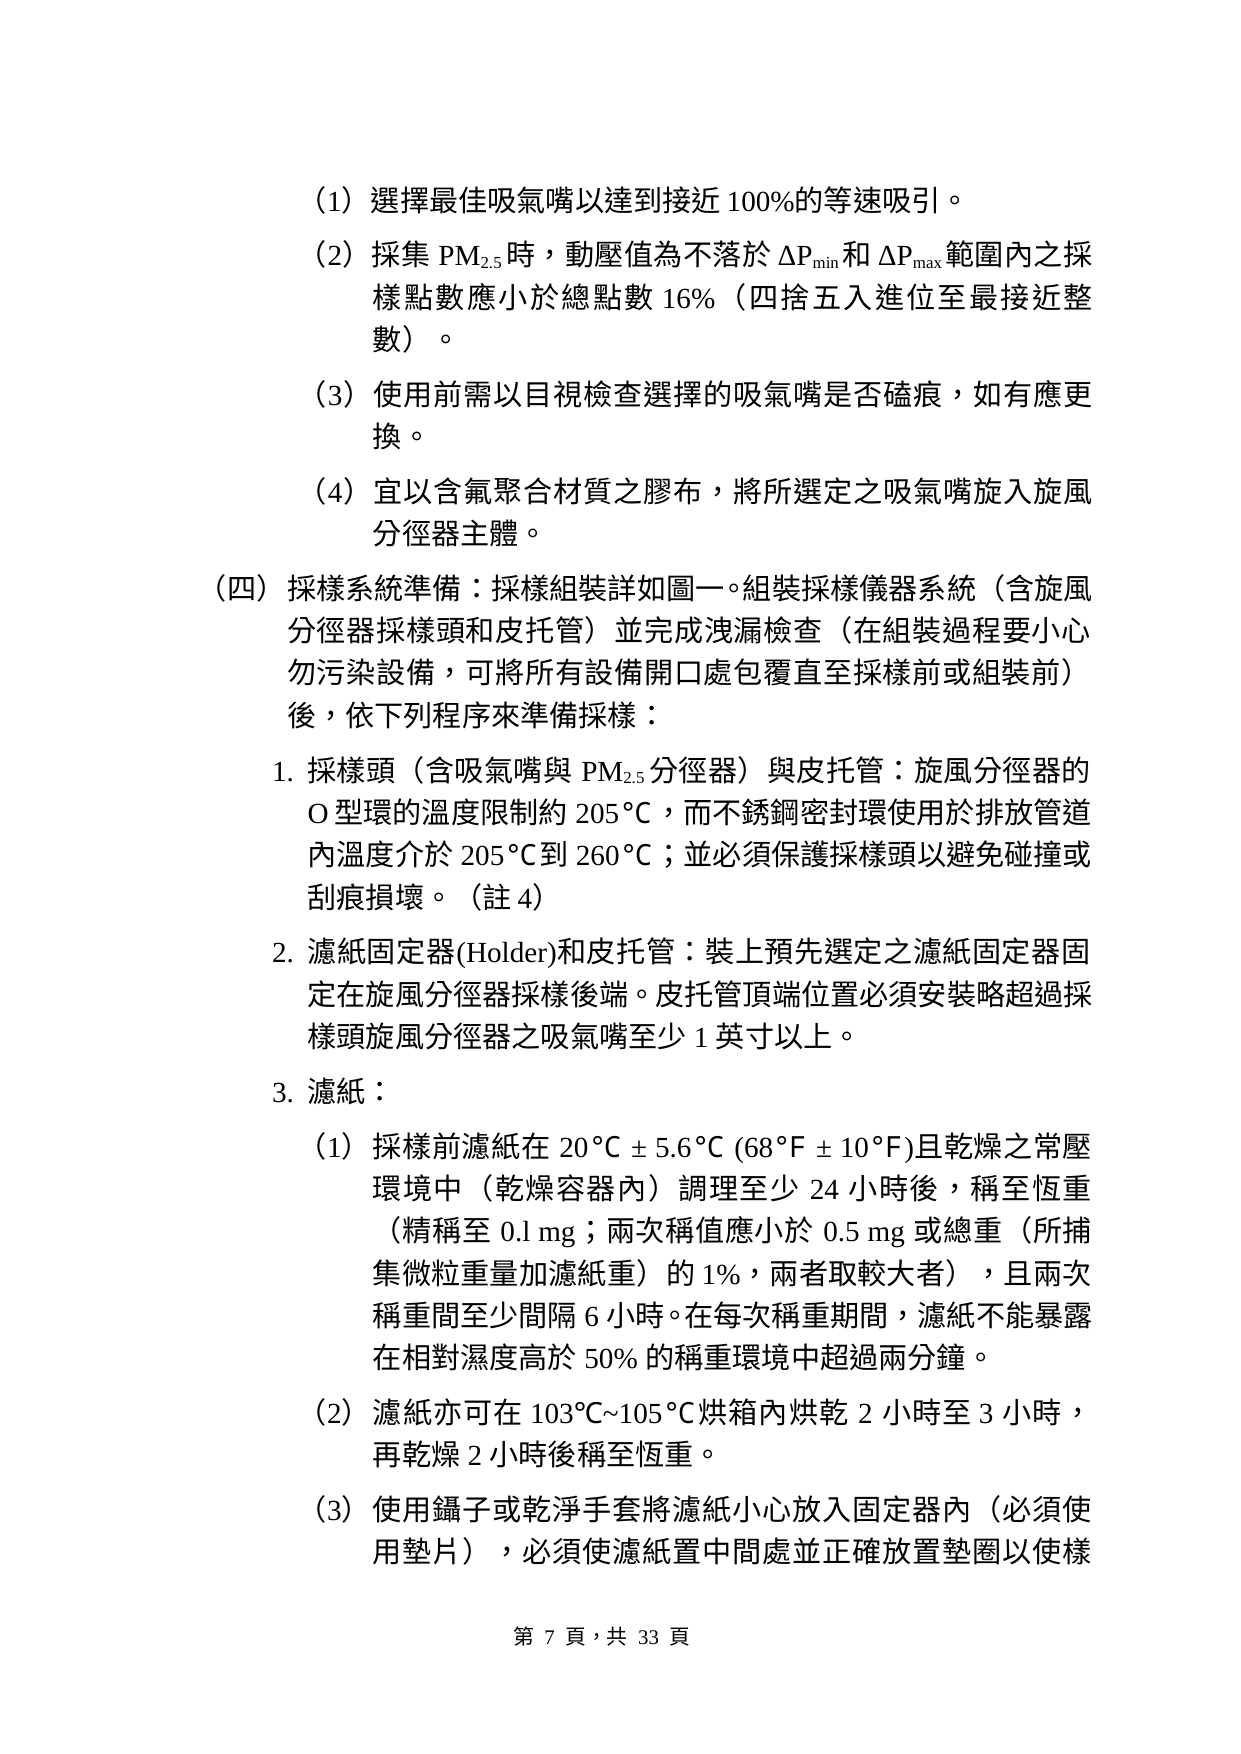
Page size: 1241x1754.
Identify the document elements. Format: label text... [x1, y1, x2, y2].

list 濾紙亦可在103℃~105℃烘箱內烘乾 2 小時至3 小時，再乾燥 2 小時後稱至恆重。 [298, 1389, 1092, 1474]
text （4）宜以含氟聚合材質之膠布，將所選定之吸氣嘴旋入旋風分徑器主體。 [298, 468, 1092, 553]
list 濾紙： [272, 1068, 1092, 1111]
text （1）選擇最佳吸氣嘴以達到接近100%的等速吸引。 [298, 177, 1092, 219]
list 採樣前濾紙在 20℃ ± 5.6℃ (68℉ ± 10℉)且乾燥之常壓環境中（乾燥容器內）調理至少 24 小時後，稱至恆重（精稱至 0.l mg；兩次稱值應小於 0.5 mg 或總重（所捕集微粒重量加濾紙重）的1%，兩者取較大者），且兩次稱重間至少間隔 6 小時。在每次稱重期間，濾紙不能暴露在相對濕度高於 50% 的稱重環境中超過兩分鐘。 [298, 1123, 1092, 1377]
list 濾紙固定器(Holder)和皮托管：裝上預先選定之濾紙固定器固定在旋風分徑器採樣後端。皮托管頂端位置必須安裝略超過採樣頭旋風分徑器之吸氣嘴至少 1 英寸以上。 [272, 929, 1092, 1056]
list 採樣系統準備：採樣組裝詳如圖一。組裝採樣儀器系統（含旋風分徑器採樣頭和皮托管）並完成洩漏檢查（在組裝過程要小心勿污染設備，可將所有設備開口處包覆直至採樣前或組裝前）後，依下列程序來準備採樣： [198, 566, 1092, 735]
list 使用鑷子或乾淨手套將濾紙小心放入固定器內（必須使用墊片），必須使濾紙置中間處並正確放置墊圈以使樣 [298, 1487, 1092, 1571]
text （3）使用前需以目視檢查選擇的吸氣嘴是否磕痕，如有應更換。 [298, 371, 1092, 456]
list 採樣頭（含吸氣嘴與 PM2.5 分徑器）與皮托管：旋風分徑器的O型環的溫度限制約 205℃，而不銹鋼密封環使用於排放管道內溫度介於 205℃到 260℃；並必須保護採樣頭以避免碰撞或刮痕損壞。（註4） [272, 747, 1092, 917]
text （2）採集 PM2.5 時，動壓值為不落於ΔPmin和ΔPmax範圍內之採樣點數應小於總點數16%（四捨五入進位至最接近整數）。 [298, 232, 1092, 359]
